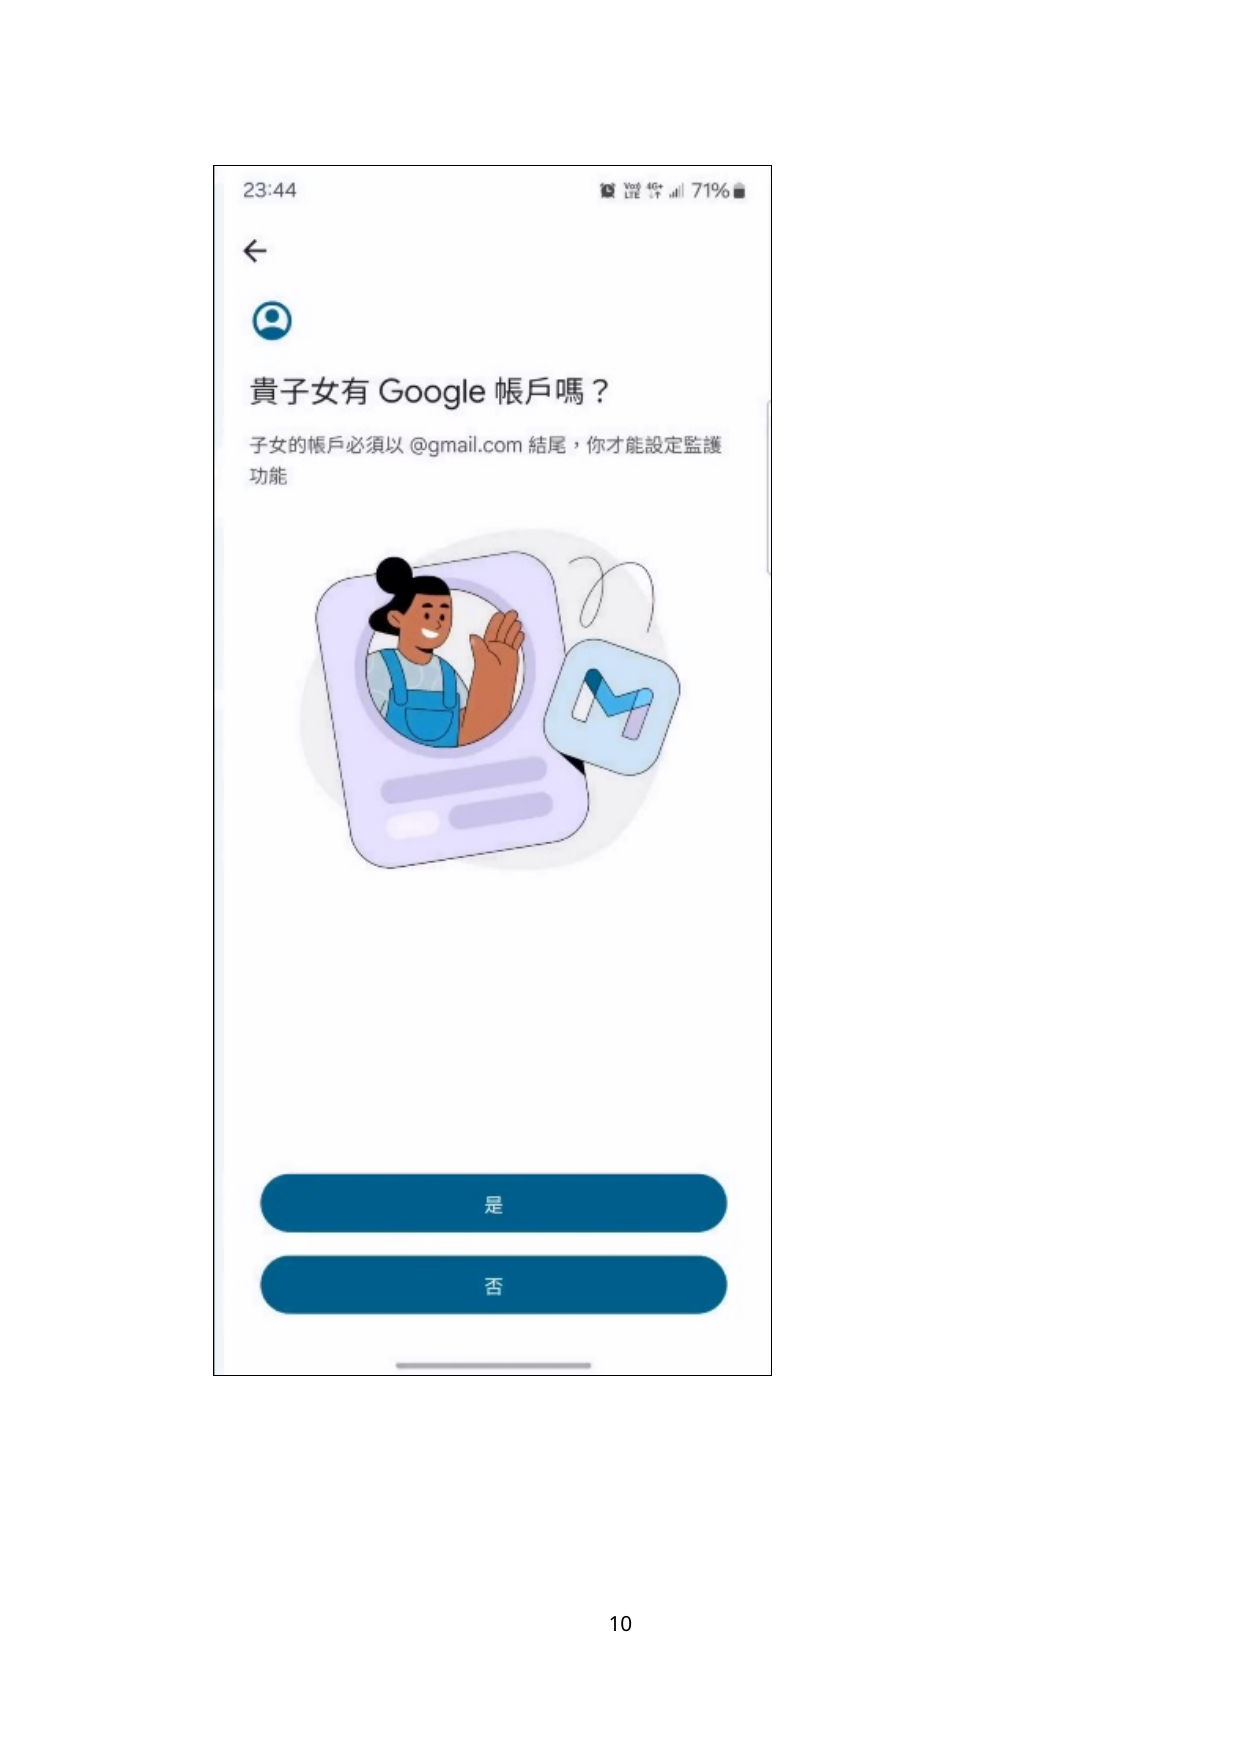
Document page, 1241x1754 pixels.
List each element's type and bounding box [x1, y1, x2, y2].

picture [214, 166, 771, 1375]
